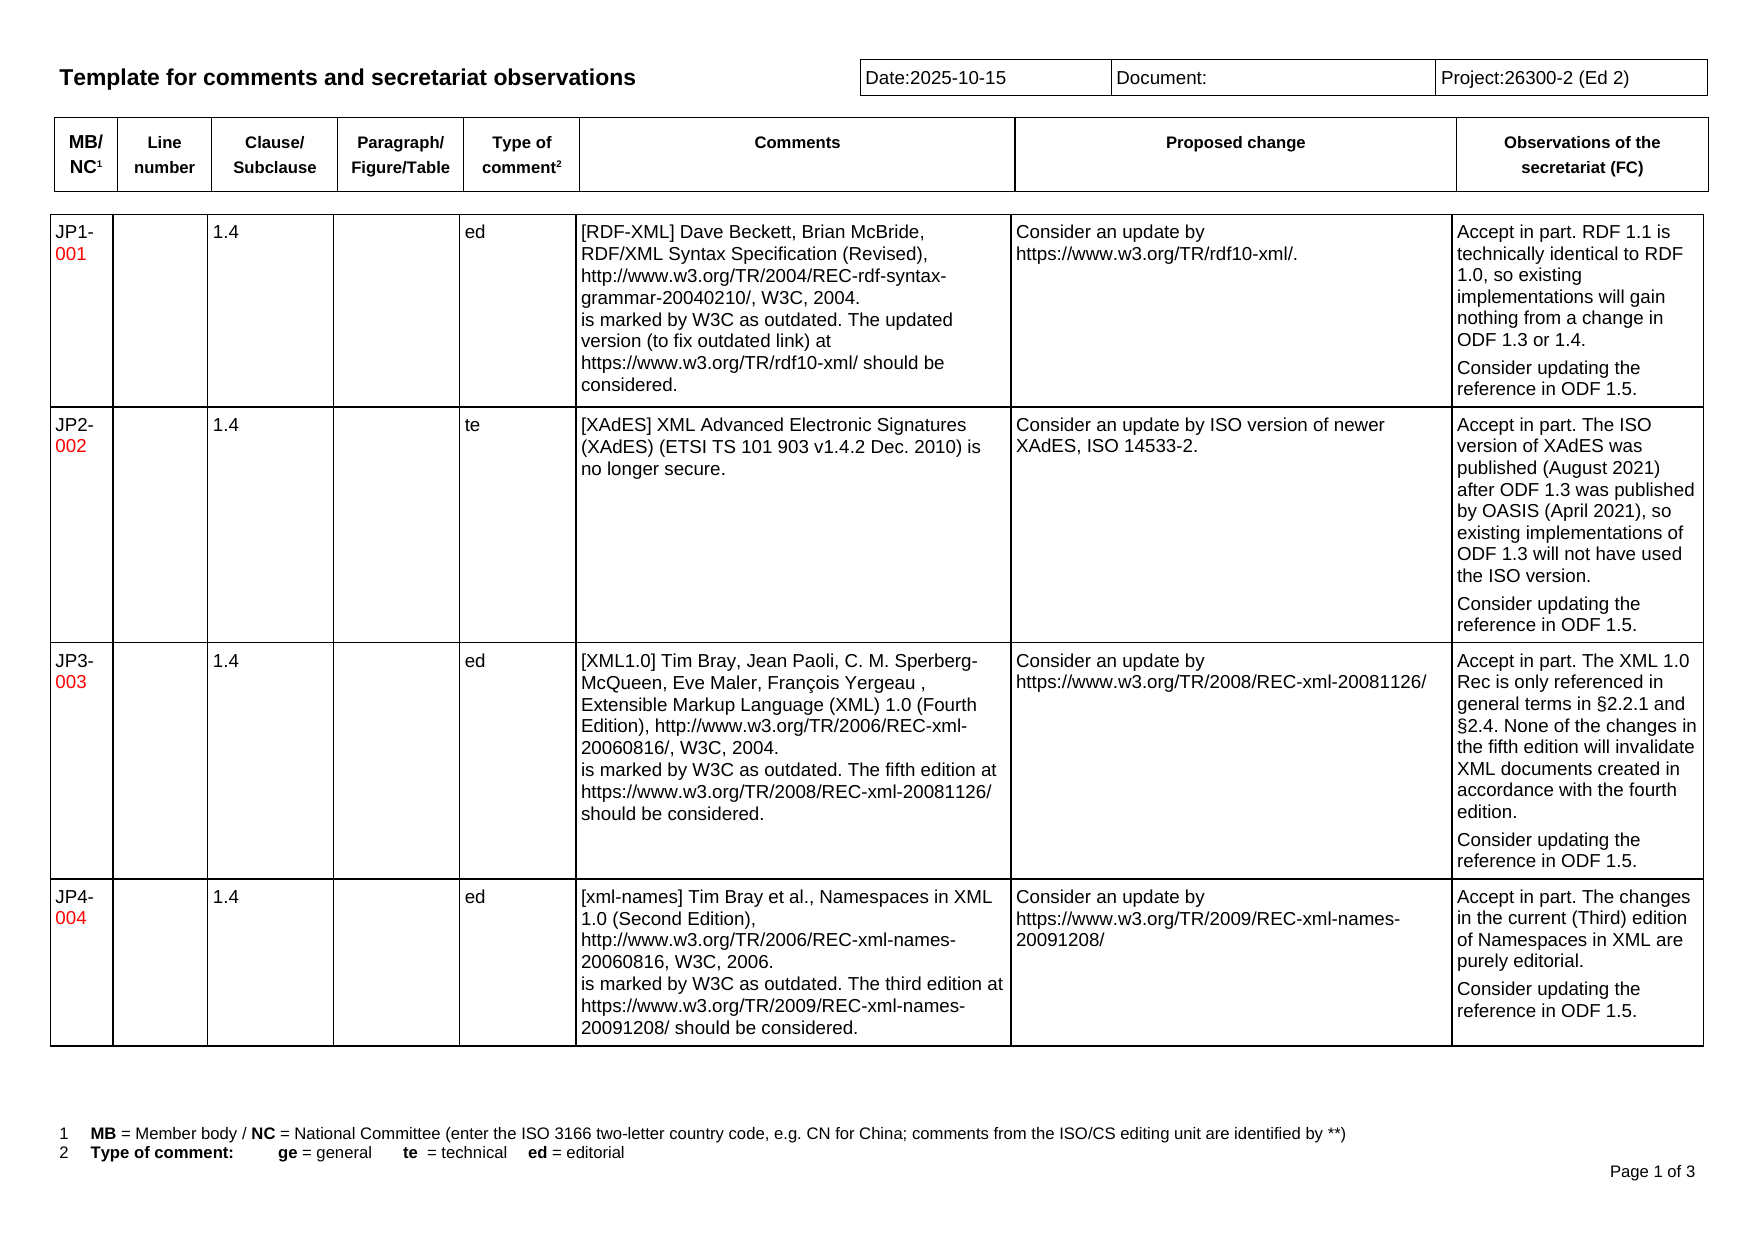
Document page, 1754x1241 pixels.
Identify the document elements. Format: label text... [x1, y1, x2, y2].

table_header Consider an update by https://www.w3.org/TR/rdf10-xml/. [1012, 215, 1451, 406]
table_header JP1-001 [51, 215, 112, 406]
table_cell [XAdES] XML Advanced Electronic Signatures (XAdES) (ETSI TS 101 903 v1.4.2 Dec. 2010) is no longer secure. [577, 408, 1010, 642]
table_header [RDF-XML] Dave Beckett, Brian McBride, RDF/XML Syntax Specification (Revised), http://www.w3.org/TR/2004/REC-rdf-syntax-grammar-20040210/, W3C, 2004. is marked by W3C as outdated. The updated version (to fix outdated link) at https://www.w3.org/TR/rdf10-xml/ should be considered. [577, 215, 1010, 406]
table_cell 1.4 [208, 643, 333, 878]
table_cell Accept in part. The ISO version of XAdES was published (August 2021) after ODF 1.3 was published by OASIS (April 2021), so existing implementations of ODF 1.3 will not have used the ISO version. Consider updating the reference in ODF 1.5. [1453, 408, 1703, 642]
table_cell [334, 643, 459, 878]
table_cell te [460, 408, 575, 642]
table_cell Consider an update by https://www.w3.org/TR/2008/REC-xml-20081126/ [1012, 643, 1451, 878]
table_cell [334, 408, 459, 642]
table_cell 1.4 [208, 880, 333, 1045]
table_header [334, 215, 459, 406]
table_cell ed [460, 643, 575, 878]
table_cell Accept in part. The XML 1.0 Rec is only referenced in general terms in §2.2.1 and §2.4. None of the changes in the fifth edition will invalidate XML documents created in accordance with the fourth edition. Consider updating the reference in ODF 1.5. [1453, 643, 1703, 878]
table_cell JP2-002 [51, 408, 112, 642]
table_cell [xml-names] Tim Bray et al., Namespaces in XML 1.0 (Second Edition), http://www.w3.org/TR/2006/REC-xml-names-20060816, W3C, 2006. is marked by W3C as outdated. The third edition at https://www.w3.org/TR/2009/REC-xml-names-20091208/ should be considered. [577, 880, 1010, 1045]
table_cell Accept in part. The changes in the current (Third) edition of Namespaces in XML are purely editorial. Consider updating the reference in ODF 1.5. [1453, 880, 1703, 1045]
table_cell 1.4 [208, 408, 333, 642]
table_cell [114, 643, 207, 878]
table_cell JP3-003 [51, 643, 112, 878]
table_cell ed [460, 880, 575, 1045]
table_cell [XML1.0] Tim Bray, Jean Paoli, C. M. Sperberg-McQueen, Eve Maler, François Yergeau , Extensible Markup Language (XML) 1.0 (Fourth Edition), http://www.w3.org/TR/2006/REC-xml-20060816/, W3C, 2004. is marked by W3C as outdated. The fifth edition at https://www.w3.org/TR/2008/REC-xml-20081126/ should be considered. [577, 643, 1010, 878]
table_cell [114, 880, 207, 1045]
table_header ed [460, 215, 575, 406]
table_header [114, 215, 207, 406]
table_header Accept in part. RDF 1.1 is technically identical to RDF 1.0, so existing implementations will gain nothing from a change in ODF 1.3 or 1.4. Consider updating the reference in ODF 1.5. [1453, 215, 1703, 406]
table_cell Consider an update by ISO version of newer XAdES, ISO 14533-2. [1012, 408, 1451, 642]
table_cell JP4-004 [51, 880, 112, 1045]
table_cell [334, 880, 459, 1045]
table_header 1.4 [208, 215, 333, 406]
table_cell Consider an update by https://www.w3.org/TR/2009/REC-xml-names-20091208/ [1012, 880, 1451, 1045]
table_cell [114, 408, 207, 642]
